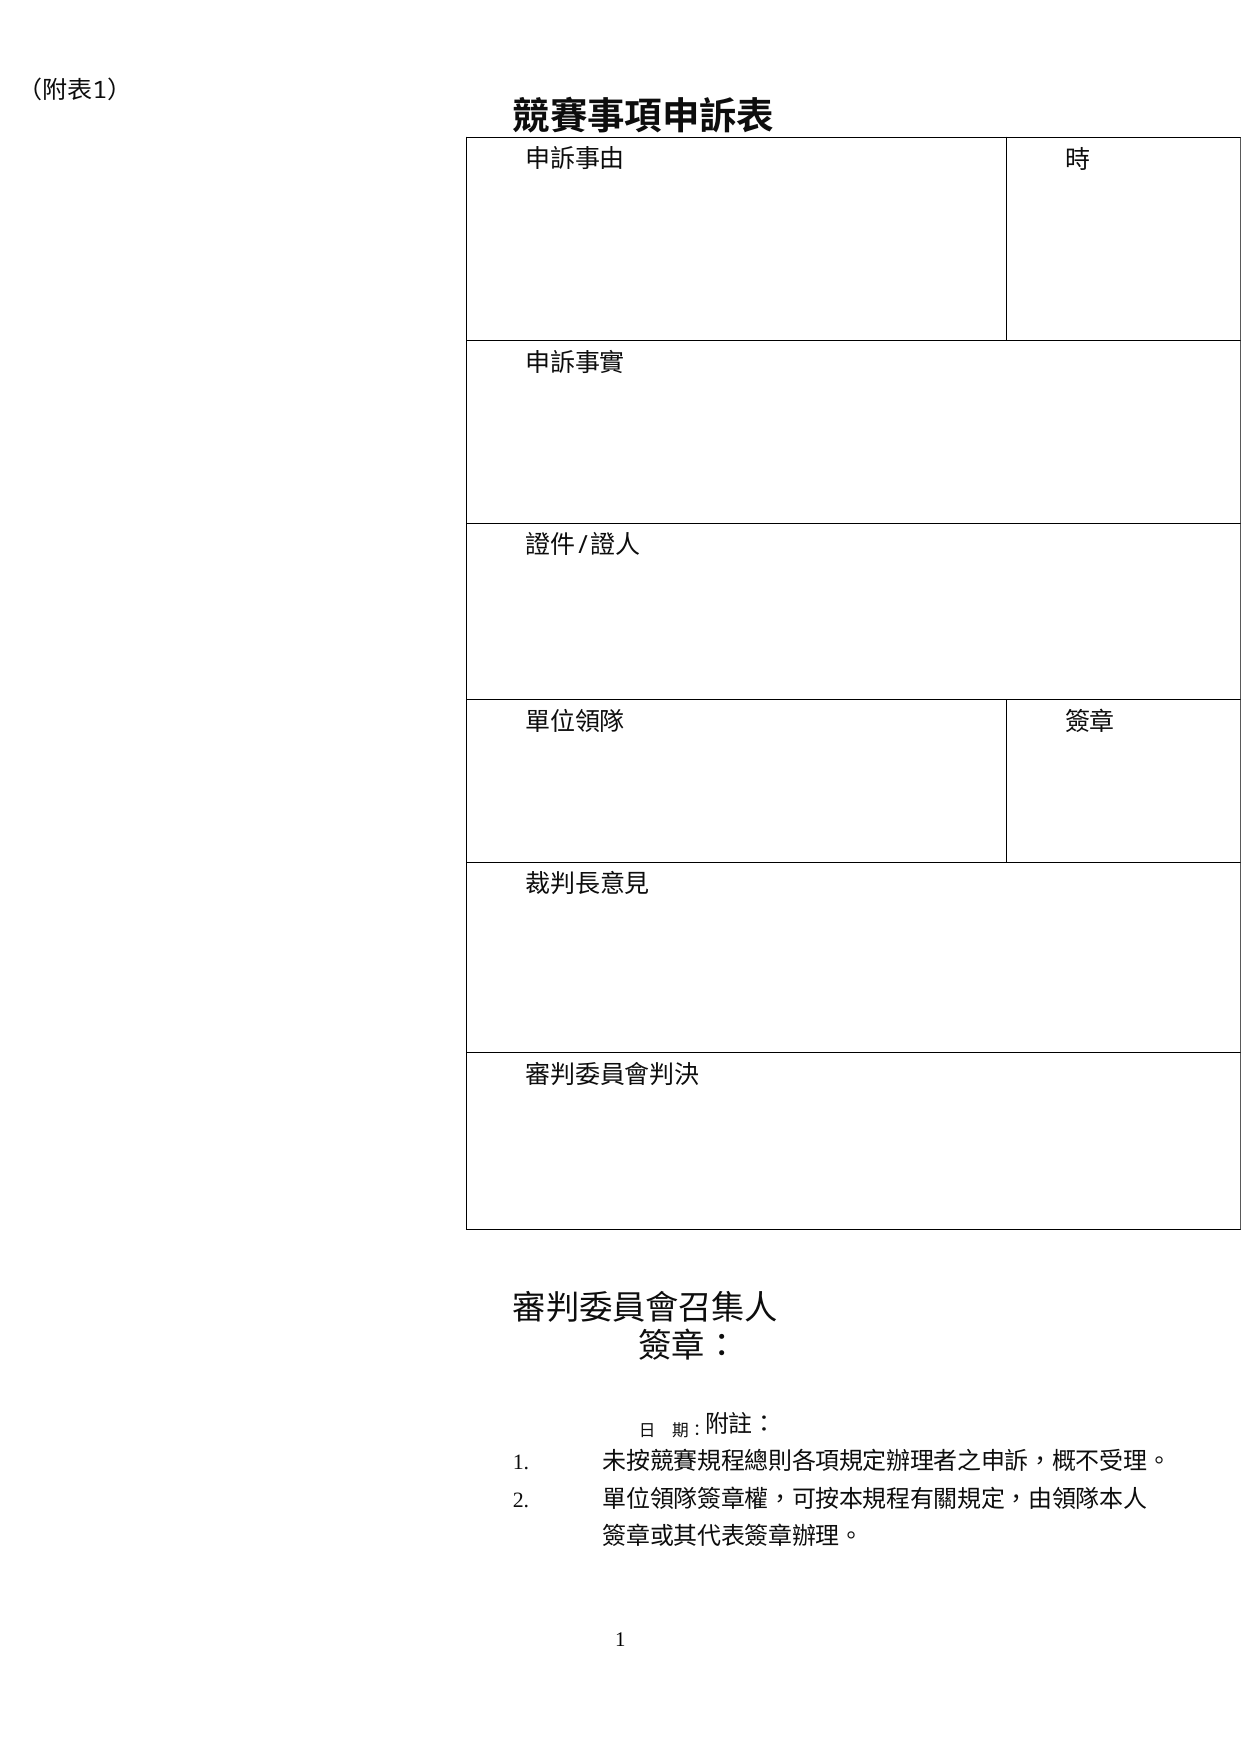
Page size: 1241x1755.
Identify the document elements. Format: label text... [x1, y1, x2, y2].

table_header 時間地點 [1007, 138, 1240, 340]
text （附表1） [113, 68, 207, 106]
table_cell 簽章 [1007, 700, 1240, 862]
table_cell 審判委員會判決 [467, 1053, 1240, 1229]
table_cell 申訴事實 [467, 341, 1240, 523]
subtitle 競賽事項申訴表 [513, 99, 1170, 137]
table_cell 證件/證人 [467, 524, 1240, 699]
table_cell 裁判長意見 [467, 863, 1240, 1052]
table_header 申訴事由 [467, 138, 1006, 340]
subtitle 審判委員會召集人簽章： 日 期：附註： [513, 1289, 790, 1439]
table_cell 單位領隊 [467, 700, 1006, 862]
list 未按競賽規程總則各項規定辦理者之申訴，概不受理。 [513, 1439, 1170, 1477]
list 單位領隊簽章權，可按本規程有關規定，由領隊本人簽章或其代表簽章辦理。 [513, 1477, 1170, 1552]
